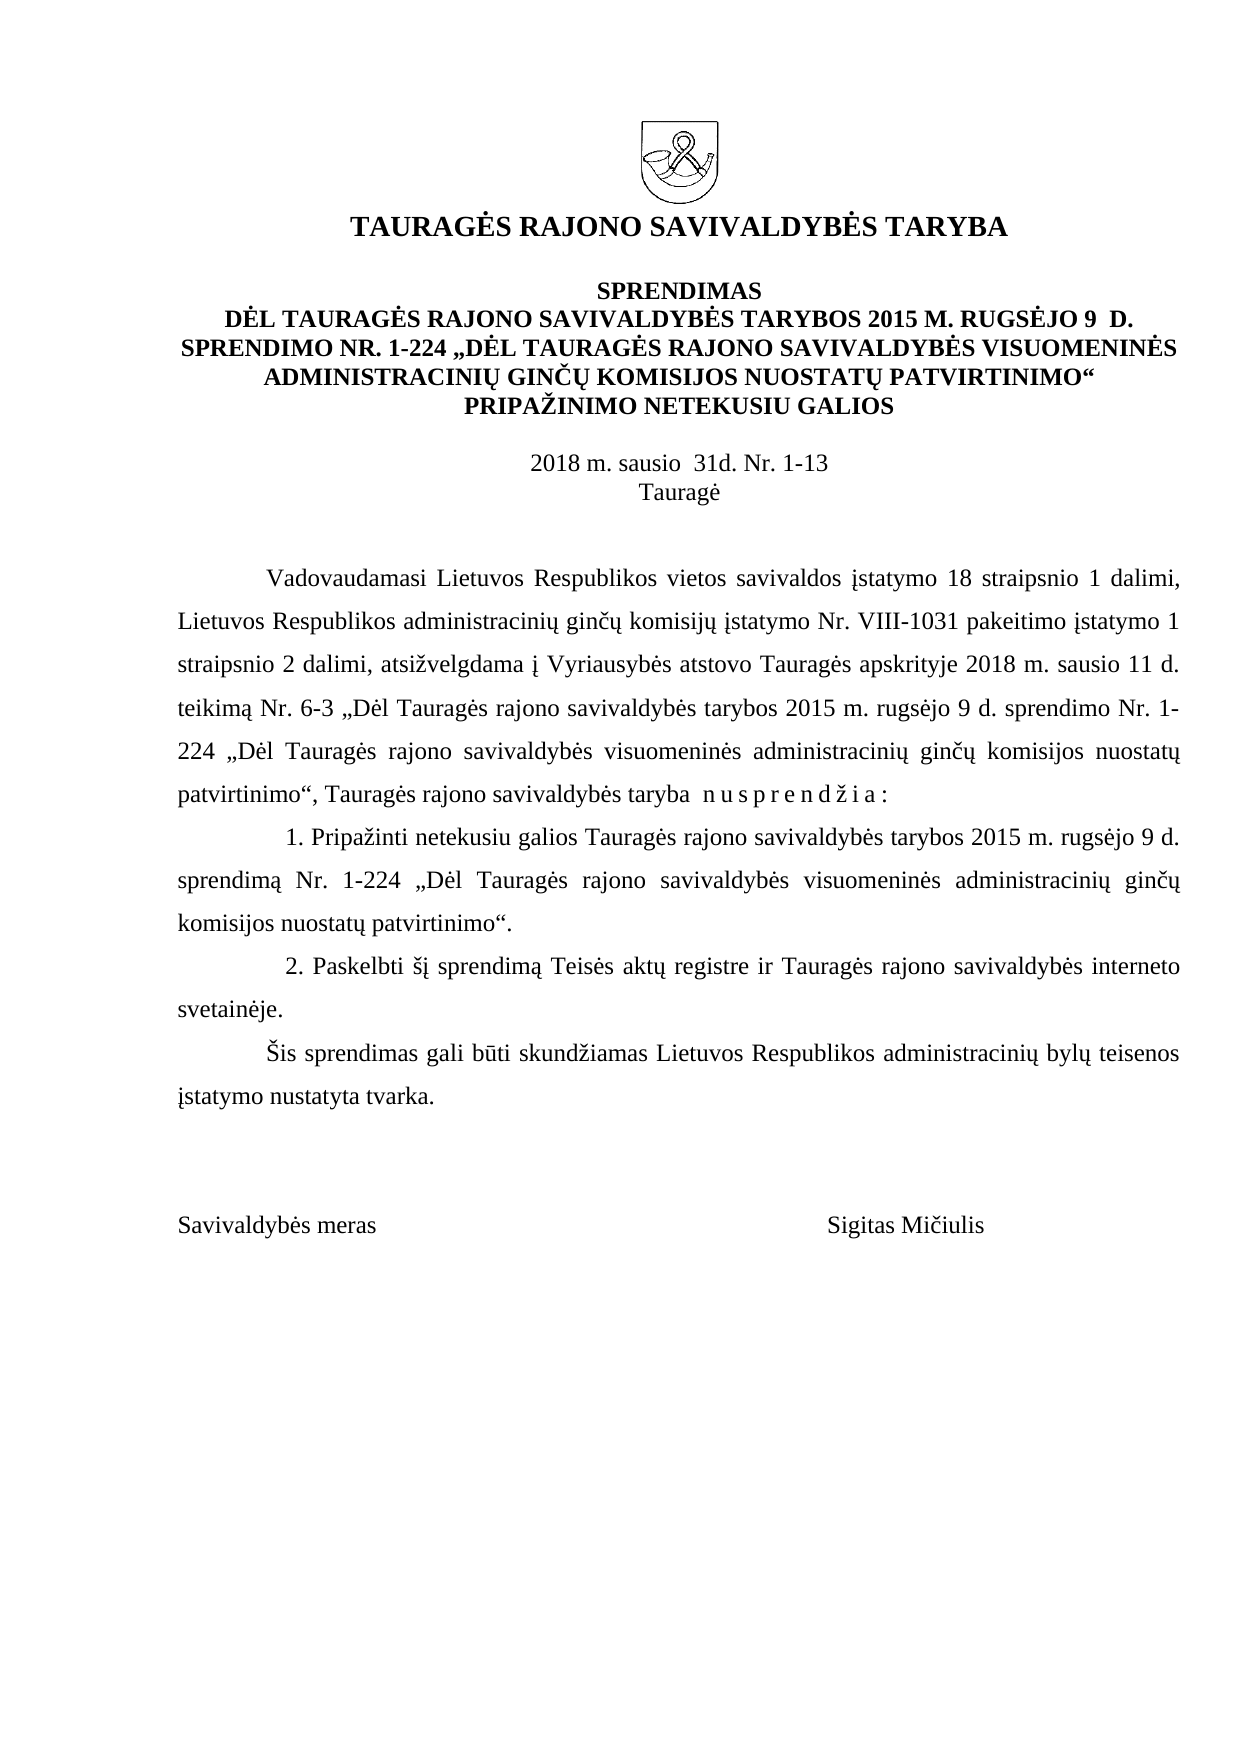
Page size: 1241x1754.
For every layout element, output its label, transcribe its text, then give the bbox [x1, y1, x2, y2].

text TAURAGĖS RAJONO SAVIVALDYBĖS TARYBA [177, 209, 1181, 242]
text Savivaldybės meras Sigitas Mičiulis [177, 1210, 1181, 1239]
text 2018 m. sausio 31d. Nr. 1-13 [177, 448, 1181, 477]
text 2. Paskelbti šį sprendimą Teisės aktų registre ir Tauragės rajono savivaldybės interneto svetainėje. [177, 951, 1181, 1023]
text Vadovaudamasi Lietuvos Respublikos vietos savivaldos įstatymo 18 straipsnio 1 dalimi, Lietuvos Respublikos administracinių ginčų komisijų įstatymo Nr. VIII-1031 pakeitimo įstatymo 1 straipsnio 2 dalimi, atsižvelgdama į Vyriausybės atstovo Tauragės apskrityje 2018 m. sausio 11 d. teikimą Nr. 6-3 „Dėl Tauragės rajono savivaldybės tarybos 2015 m. rugsėjo 9 d. sprendimo Nr. 1-224 „Dėl Tauragės rajono savivaldybės visuomeninės administracinių ginčų komisijos nuostatų patvirtinimo“, Tauragės rajono savivaldybės taryba nusprendžia: [177, 563, 1181, 808]
text Šis sprendimas gali būti skundžiamas Lietuvos Respublikos administracinių bylų teisenos įstatymo nustatyta tvarka. [177, 1038, 1181, 1109]
text SPRENDIMAS [177, 276, 1181, 304]
text dėl TAURAGĖS RAJONO SAVIVALDYBĖS TARYBOS 2015 M. RUGSĖJO 9 D. SPRENDIMO NR. 1-224 „DĖL TAURAGĖS RAJONO SAVIVALDYBĖS VISUOMENINĖS ADMINISTRACINIŲ GINČŲ KOMISIJOS NUOSTATŲ PATVIRTINIMO“ PRIPAŽINIMO NETEKUSIU GALIOS [177, 304, 1181, 419]
text Tauragė [177, 477, 1181, 506]
text 1. Pripažinti netekusiu galios Tauragės rajono savivaldybės tarybos 2015 m. rugsėjo 9 d. sprendimą Nr. 1-224 „Dėl Tauragės rajono savivaldybės visuomeninės administracinių ginčų komisijos nuostatų patvirtinimo“. [177, 822, 1181, 937]
